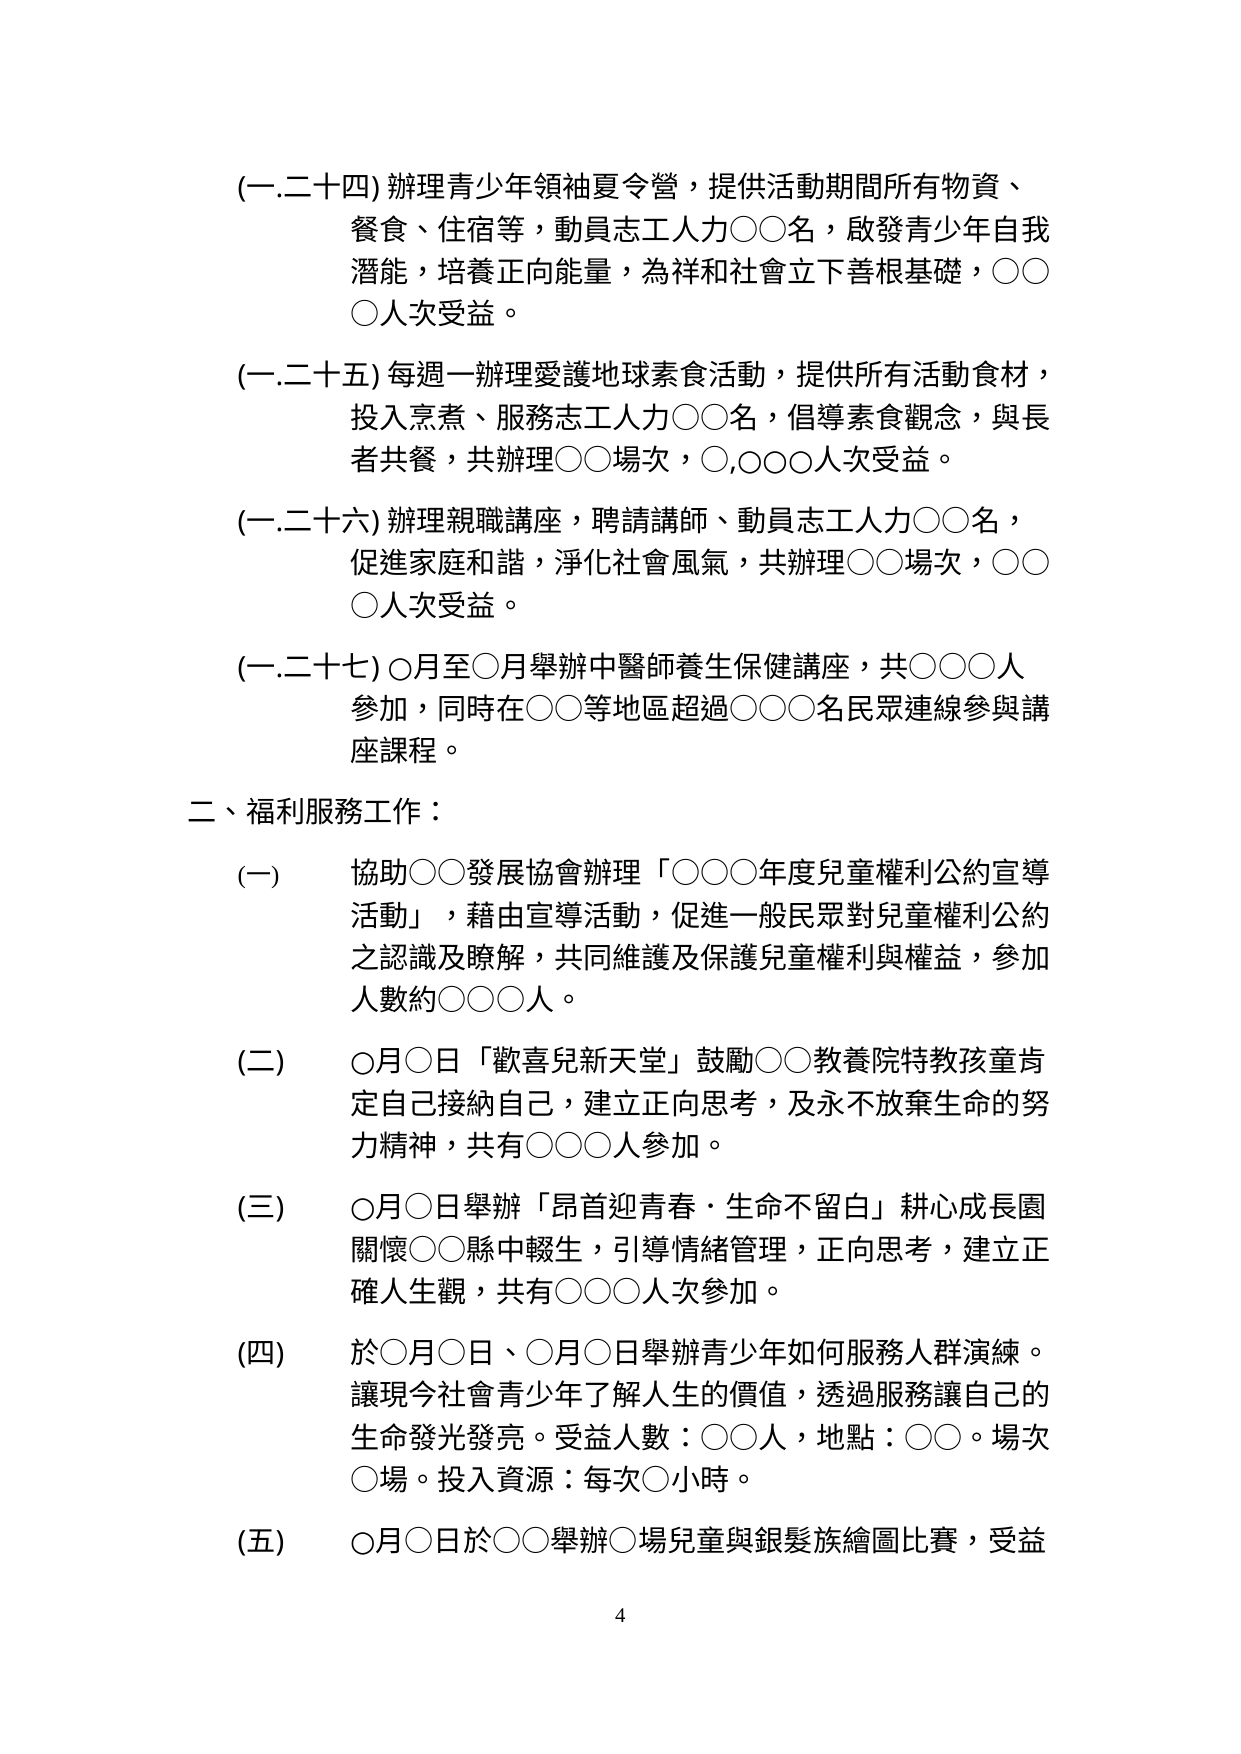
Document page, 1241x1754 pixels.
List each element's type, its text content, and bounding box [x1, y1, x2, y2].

list 協助○○發展協會辦理「○○○年度兒童權利公約宣導活動」，藉由宣導活動，促進一般民眾對兒童權利公約之認識及瞭解，共同維護及保護兒童權利與權益，參加人數約○○○人。 [237, 850, 1053, 1019]
list ○月至○月舉辦中醫師養生保健講座，共○○○人參加，同時在○○等地區超過○○○名民眾連線參與講座課程。 [237, 643, 1053, 770]
list ○月○日於○○舉辦○場兒童與銀髮族繪圖比賽，受益人次共計○○人。透過此活動增進兒童與長輩互動機會，也豐富老人們的生命力。 [237, 1517, 1053, 1560]
list 辦理青少年領袖夏令營，提供活動期間所有物資、餐食、住宿等，動員志工人力○○名，啟發青少年自我潛能，培養正向能量，為祥和社會立下善根基礎，○○○人次受益。 [237, 164, 1053, 333]
list ○月○日「歡喜兒新天堂」鼓勵○○教養院特教孩童肯定自己接納自己，建立正向思考，及永不放棄生命的努力精神，共有○○○人參加。 [237, 1038, 1053, 1165]
list 於○月○日、○月○日舉辦青少年如何服務人群演練。讓現今社會青少年了解人生的價值，透過服務讓自己的生命發光發亮。受益人數：○○人，地點：○○。場次○場。投入資源：每次○小時。 [237, 1329, 1053, 1499]
list 福利服務工作： [187, 789, 1053, 831]
list 每週一辦理愛護地球素食活動，提供所有活動食材，投入烹煮、服務志工人力○○名，倡導素食觀念，與長者共餐，共辦理○○場次，○,○○○人次受益。 [237, 352, 1053, 479]
list 辦理親職講座，聘請講師、動員志工人力○○名，促進家庭和諧，淨化社會風氣，共辦理○○場次，○○○人次受益。 [237, 498, 1053, 624]
list ○月○日舉辦「昂首迎青春．生命不留白」耕心成長園關懷○○縣中輟生，引導情緒管理，正向思考，建立正確人生觀，共有○○○人次參加。 [237, 1184, 1053, 1311]
